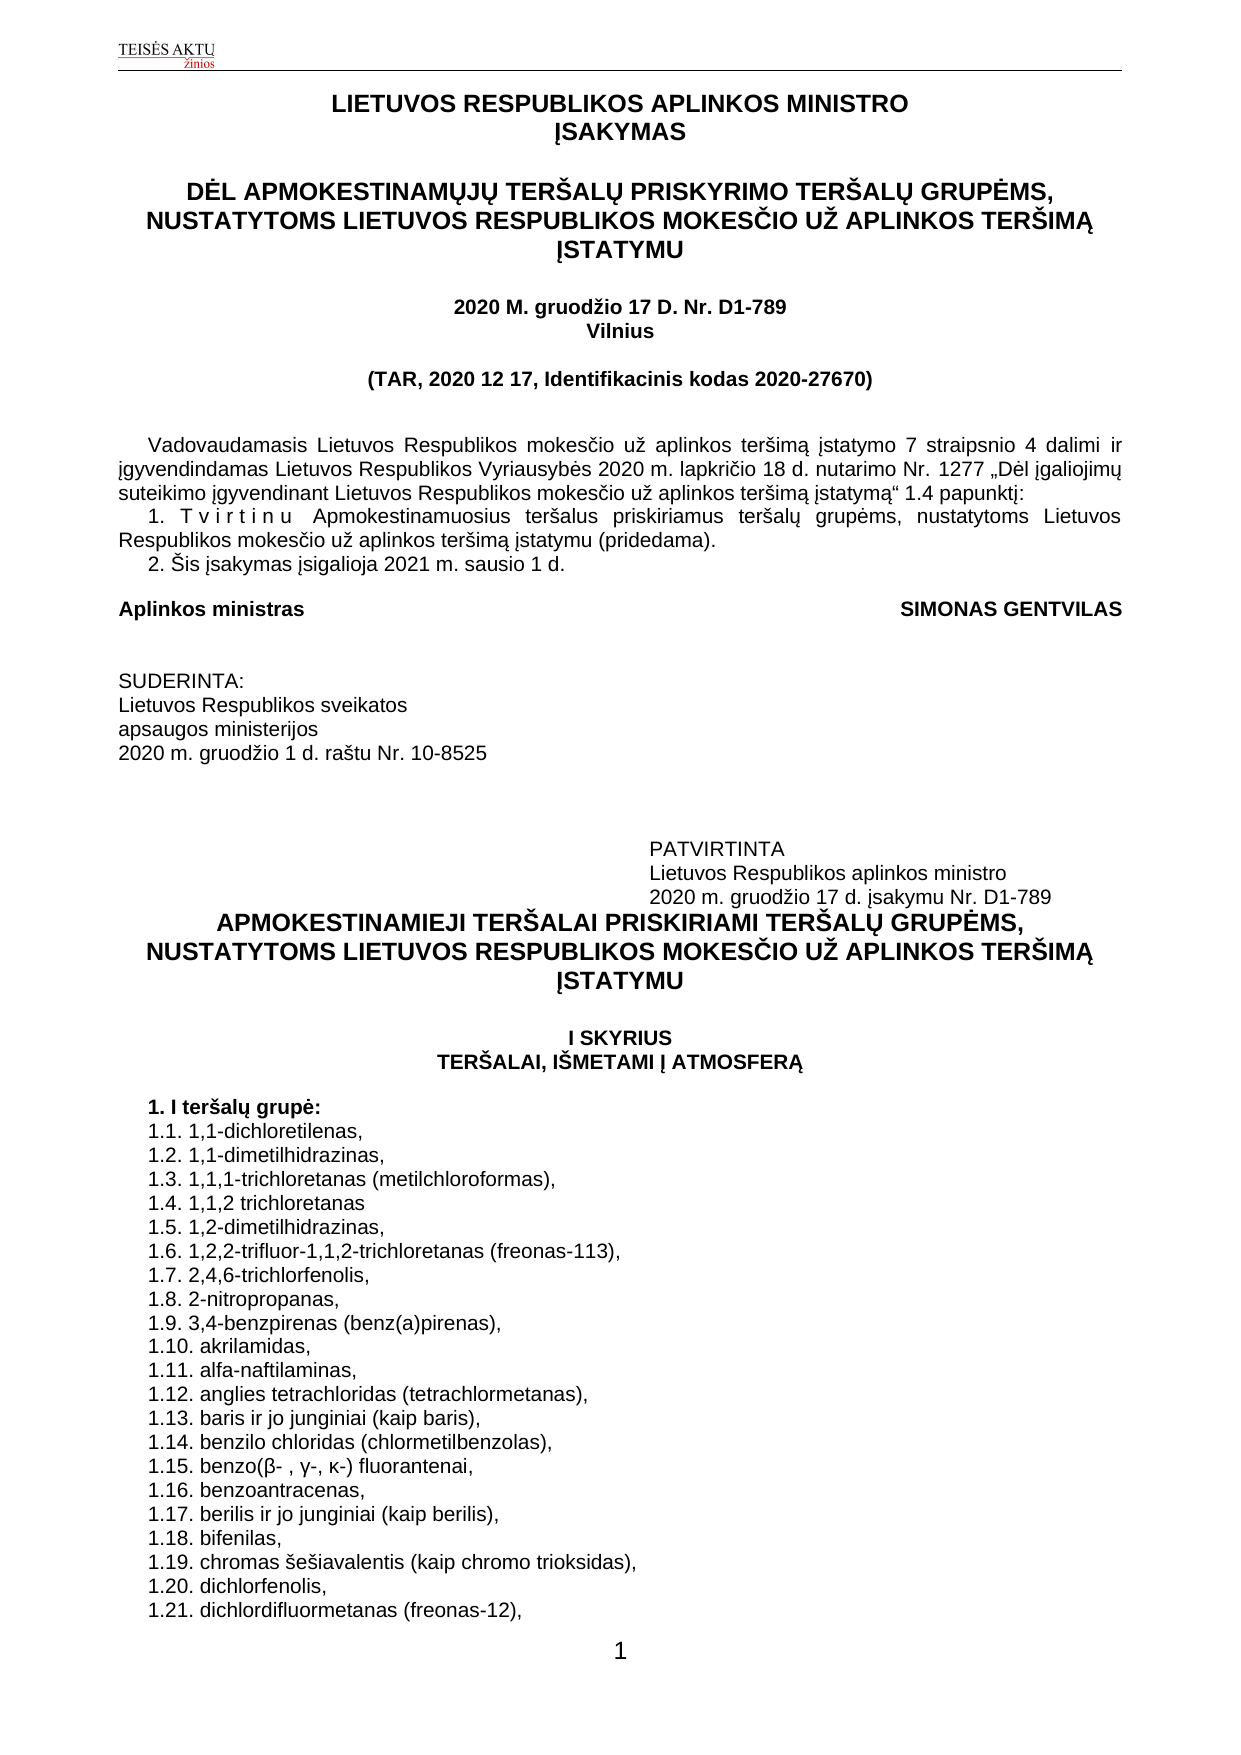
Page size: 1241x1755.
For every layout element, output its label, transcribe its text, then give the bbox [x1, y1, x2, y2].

text APMOKESTINAMIEJI TERŠALAI PRISKIRIAMI TERŠALŲ GRUPĖMS, NUSTATYTOMS LIETUVOS RESPUBLIKOS MOKESČIO UŽ APLINKOS TERŠIMĄ ĮSTATYMU [118, 908, 1122, 995]
text 1.11. alfa-naftilaminas, [118, 1358, 1122, 1382]
text 1.18. bifenilas, [118, 1526, 1122, 1550]
text 1. Tvirtinu Apmokestinamuosius teršalus priskiriamus teršalų grupėms, nustatytoms Lietuvos Respublikos mokesčio už aplinkos teršimą įstatymu (pridedama). [118, 504, 1122, 552]
text 1.4. 1,1,2 trichloretanas [118, 1191, 1122, 1214]
text 1.17. berilis ir jo junginiai (kaip berilis), [118, 1502, 1122, 1526]
text 1.16. benzoantracenas, [118, 1478, 1122, 1502]
text 1.5. 1,2-dimetilhidrazinas, [118, 1214, 1122, 1238]
text 1.7. 2,4,6-trichlorfenolis, [118, 1262, 1122, 1286]
text 2020 m. gruodžio 1 d. raštu Nr. 10-8525 [118, 741, 1122, 765]
text 1.15. benzo(β- , γ-, κ-) fluorantenai, [118, 1454, 1122, 1478]
text 1.8. 2-nitropropanas, [118, 1286, 1122, 1310]
text 1. I teršalų grupė: [118, 1095, 1122, 1119]
text apsaugos ministerijos [118, 717, 1122, 741]
text I SKYRIUS TERŠALAI, IŠMETAMI Į ATMOSFERĄ [118, 1026, 1122, 1074]
text 1.12. anglies tetrachloridas (tetrachlormetanas), [118, 1382, 1122, 1406]
text 1.19. chromas šešiavalentis (kaip chromo trioksidas), [118, 1550, 1122, 1574]
text 2020 M. gruodžio 17 D. Nr. D1-789 Vilnius (TAR, 2020 12 17, Identifikacinis kodas 2020-27670) [118, 295, 1122, 391]
text 1.20. dichlorfenolis, [118, 1574, 1122, 1598]
text 1.3. 1,1,1-trichloretanas (metilchloroformas), [118, 1167, 1122, 1191]
text Aplinkos ministras Simonas Gentvilas [118, 597, 1122, 621]
text 1.9. 3,4-benzpirenas (benz(a)pirenas), [118, 1310, 1122, 1334]
text 2. Šis įsakymas įsigalioja 2021 m. sausio 1 d. [118, 552, 1122, 576]
text 1.13. baris ir jo junginiai (kaip baris), [118, 1406, 1122, 1430]
text 1.21. dichlordifluormetanas (freonas-12), [118, 1598, 1122, 1622]
text PATVIRTINTA Lietuvos Respublikos aplinkos ministro 2020 m. gruodžio 17 d. įsakymu Nr. D1-789 [649, 837, 1122, 908]
text 1.2. 1,1-dimetilhidrazinas, [118, 1143, 1122, 1167]
text 1.1. 1,1-dichloretilenas, [118, 1119, 1122, 1143]
text Lietuvos Respublikos sveikatos [118, 693, 1122, 717]
text 1.10. akrilamidas, [118, 1334, 1122, 1358]
text 1.6. 1,2,2-trifluor-1,1,2-trichloretanas (freonas-113), [118, 1238, 1122, 1262]
text Vadovaudamasis Lietuvos Respublikos mokesčio už aplinkos teršimą įstatymo 7 straipsnio 4 dalimi ir įgyvendindamas Lietuvos Respublikos Vyriausybės 2020 m. lapkričio 18 d. nutarimo Nr. 1277 „Dėl įgaliojimų suteikimo įgyvendinant Lietuvos Respublikos mokesčio už aplinkos teršimą įstatymą“ 1.4 papunktį: [118, 432, 1122, 504]
text DĖL APMOKESTINAMŲJŲ TERŠALŲ PRISKYRIMO TERŠALŲ GRUPĖMS, NUSTATYTOMS LIETUVOS RESPUBLIKOS MOKESČIO UŽ APLINKOS TERŠIMĄ ĮSTATYMU [118, 177, 1122, 264]
text SUDERINTA: [118, 669, 1122, 693]
text 1.14. benzilo chloridas (chlormetilbenzolas), [118, 1430, 1122, 1454]
text LIETUVOS RESPUBLIKOS APLINKOS MINISTRO ĮSAKYMAS [118, 89, 1122, 146]
